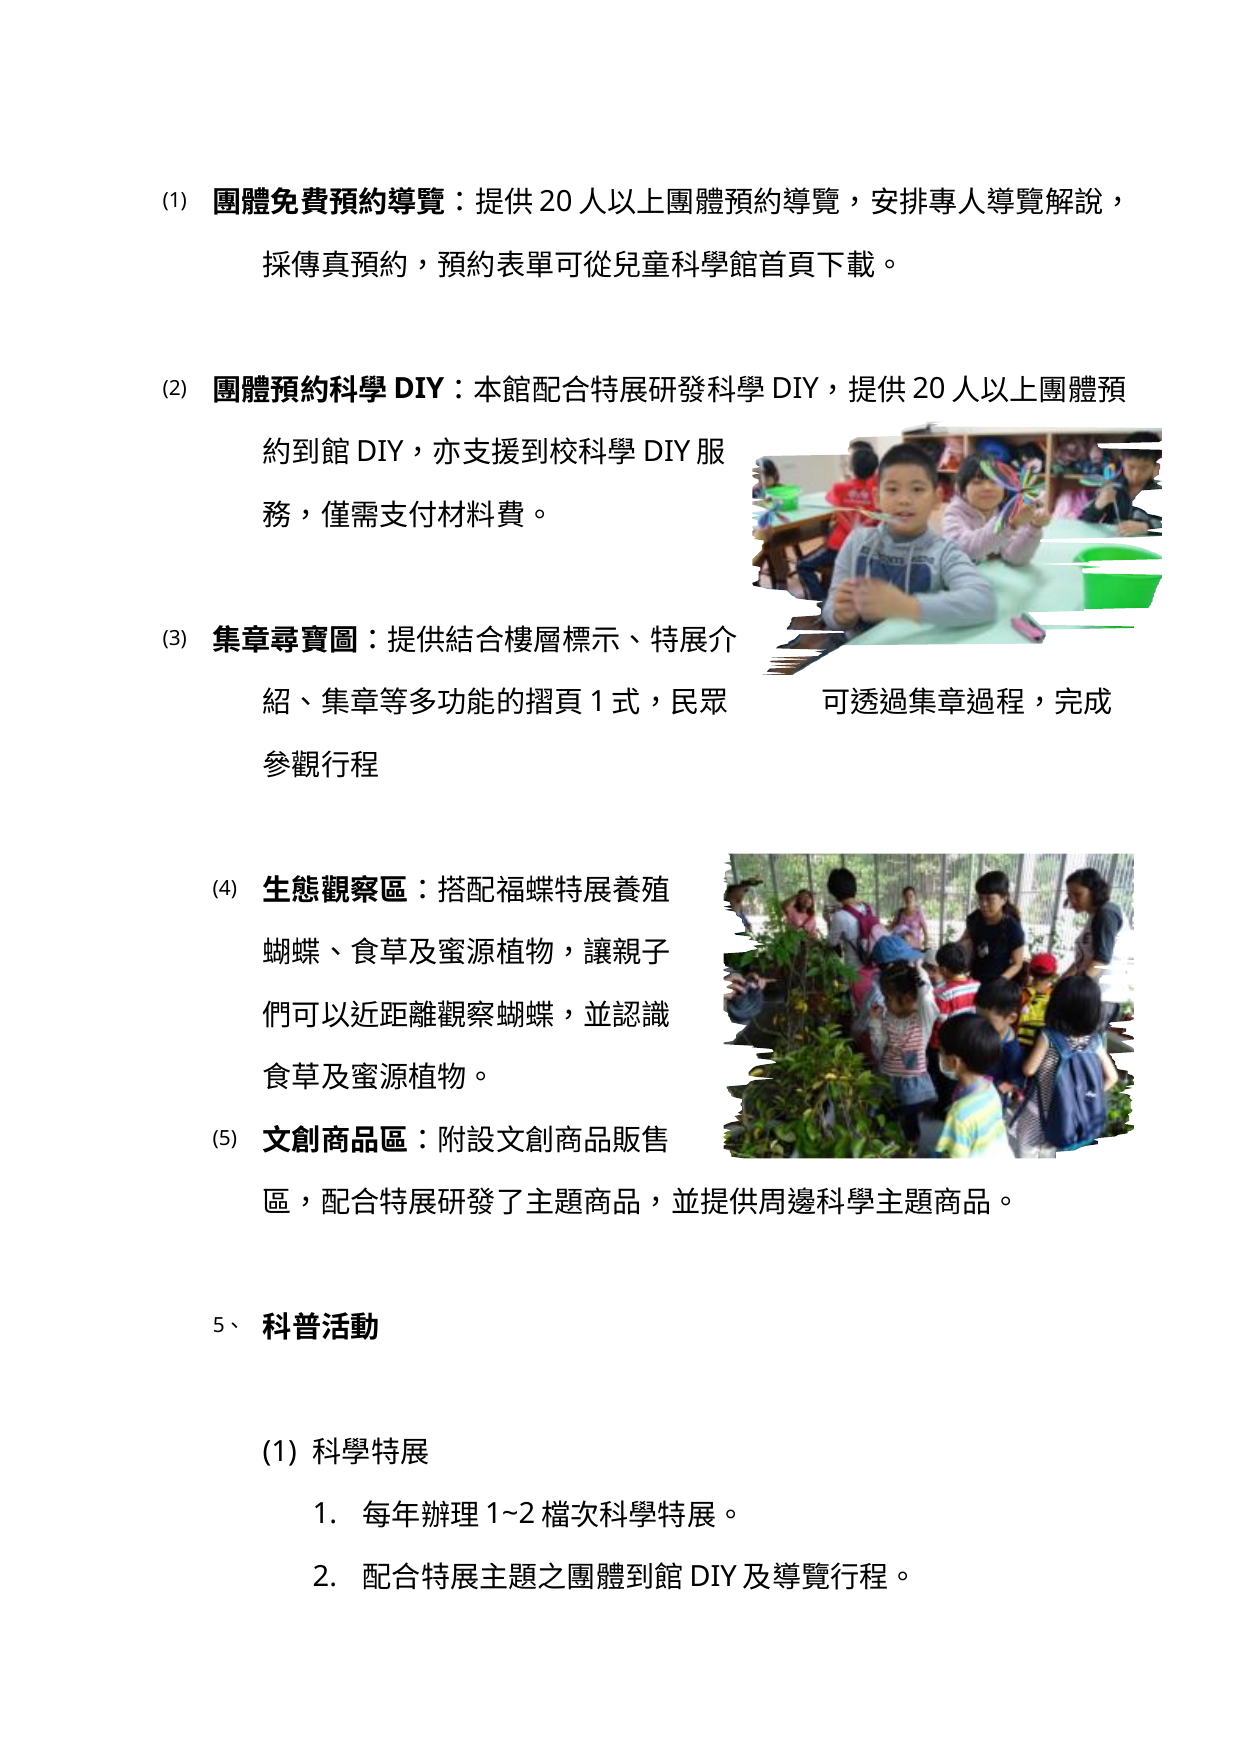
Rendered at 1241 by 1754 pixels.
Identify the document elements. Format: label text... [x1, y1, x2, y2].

list 科普活動 [213, 1283, 1128, 1346]
list 生態觀察區：搭配福蝶特展養殖蝴蝶、食草及蜜源植物，讓親子們可以近距離觀察蝴蝶，並認識食草及蜜源植物。 [212, 846, 1128, 1096]
list 團體免費預約導覽：提供20人以上團體預約導覽，安排專人導覽解說，採傳真預約，預約表單可從兒童科學館首頁下載。 [162, 158, 1128, 283]
list 文創商品區：附設文創商品販售區，配合特展研發了主題商品，並提供周邊科學主題商品。 [212, 1096, 1128, 1221]
list 集章尋寶圖：提供結合樓層標示、特展介紹、集章等多功能的摺頁1式，民眾可透過集章過程，完成參觀行程 [162, 596, 1128, 783]
list 科學特展 [262, 1408, 1128, 1471]
list 團體預約科學DIY：本館配合特展研發科學DIY，提供20人以上團體預約到館DIY，亦支援到校科學DIY服務，僅需支付材料費。 [162, 346, 1128, 533]
list 配合特展主題之團體到館DIY及導覽行程。 [312, 1533, 1128, 1596]
list 每年辦理1~2檔次科學特展。 [312, 1471, 1128, 1533]
